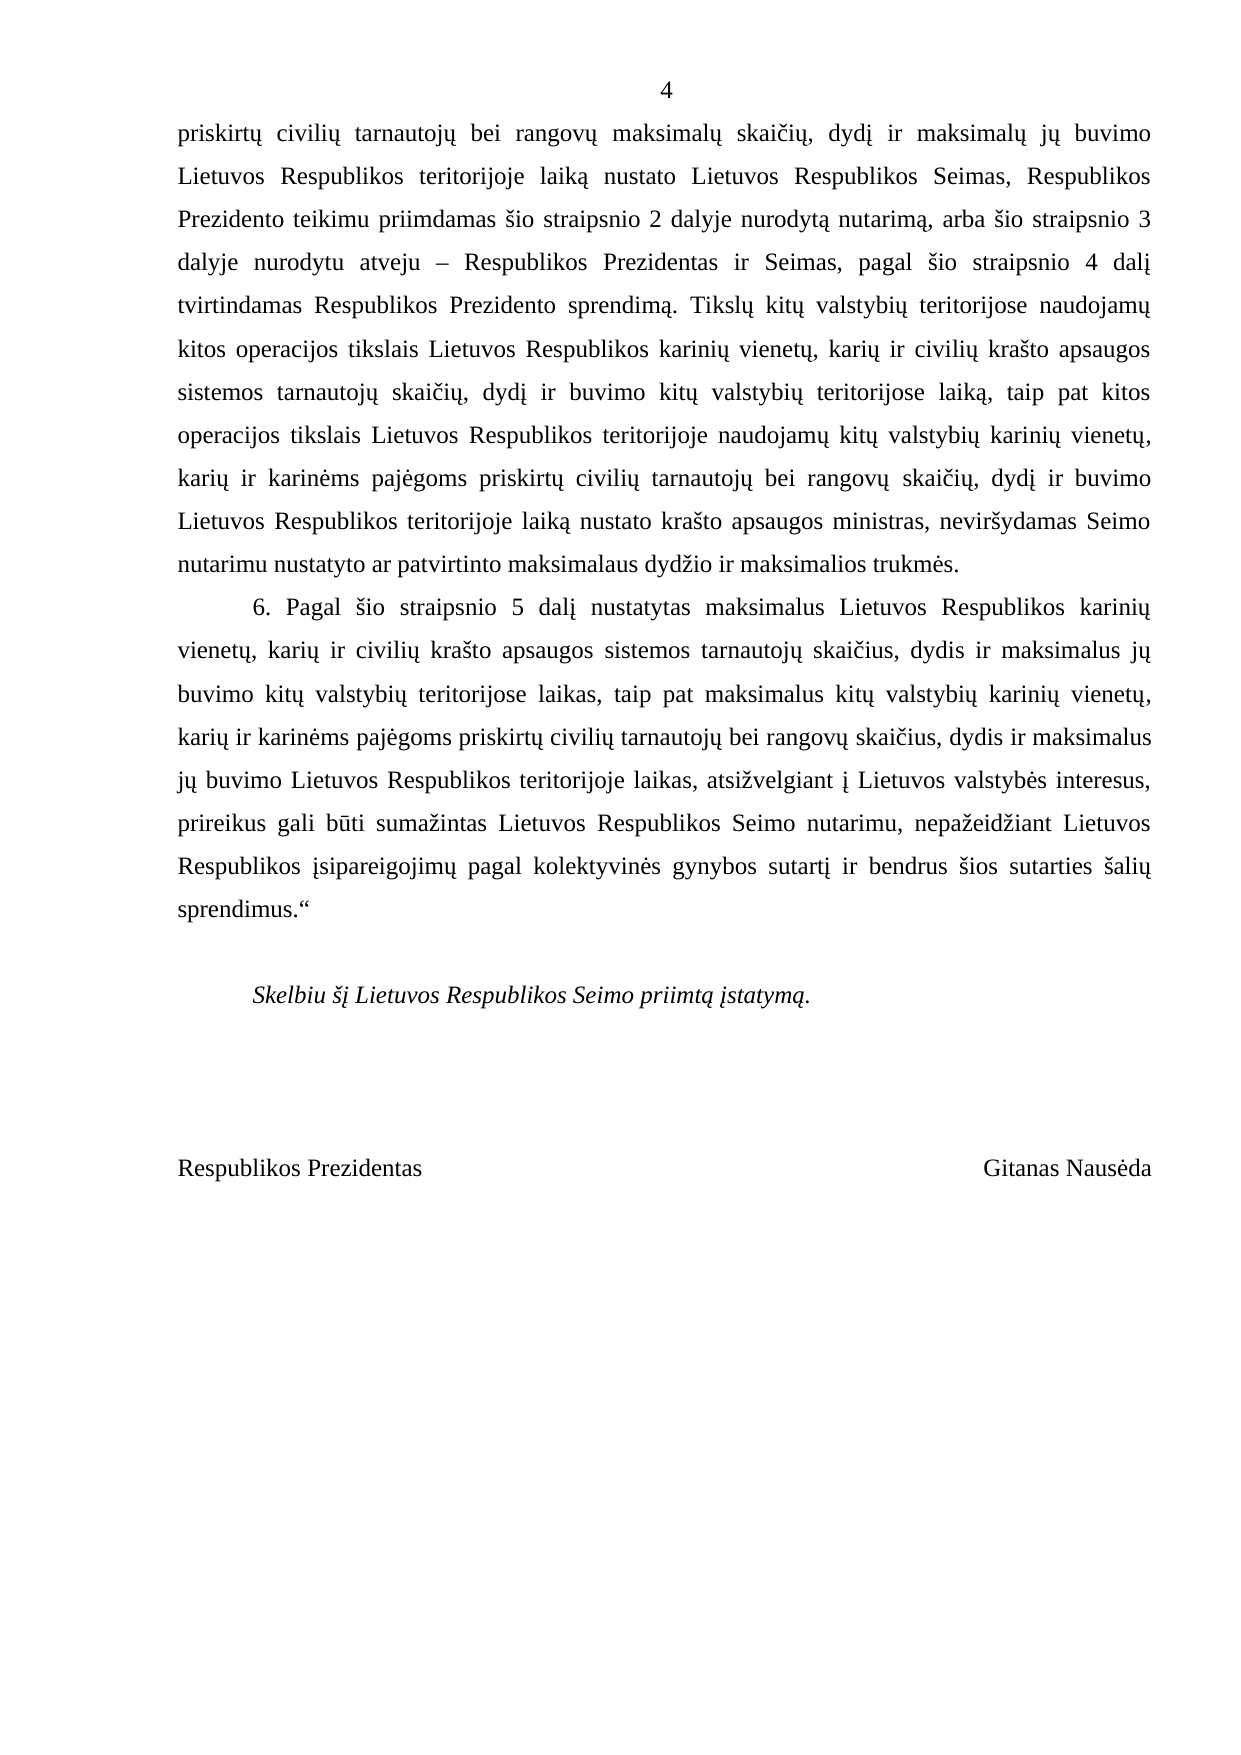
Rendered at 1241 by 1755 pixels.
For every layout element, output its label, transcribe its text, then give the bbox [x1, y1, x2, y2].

text Skelbiu šį Lietuvos Respublikos Seimo priimtą įstatymą. [177, 981, 1152, 1009]
text 6. Pagal šio straipsnio 5 dalį nustatytas maksimalus Lietuvos Respublikos karinių vienetų, karių ir civilių krašto apsaugos sistemos tarnautojų skaičius, dydis ir maksimalus jų buvimo kitų valstybių teritorijose laikas, taip pat maksimalus kitų valstybių karinių vienetų, karių ir karinėms pajėgoms priskirtų civilių tarnautojų bei rangovų skaičius, dydis ir maksimalus jų buvimo Lietuvos Respublikos teritorijoje laikas, atsižvelgiant į Lietuvos valstybės interesus, prireikus gali būti sumažintas Lietuvos Respublikos Seimo nutarimu, nepažeidžiant Lietuvos Respublikos įsipareigojimų pagal kolektyvinės gynybos sutartį ir bendrus šios sutarties šalių sprendimus.“ [177, 592, 1152, 923]
text Respublikos Prezidentas Gitanas Nausėda [177, 1153, 1152, 1182]
text priskirtų civilių tarnautojų bei rangovų maksimalų skaičių, dydį ir maksimalų jų buvimo Lietuvos Respublikos teritorijoje laiką nustato Lietuvos Respublikos Seimas, Respublikos Prezidento teikimu priimdamas šio straipsnio 2 dalyje nurodytą nutarimą, arba šio straipsnio 3 dalyje nurodytu atveju – Respublikos Prezidentas ir Seimas, pagal šio straipsnio 4 dalį tvirtindamas Respublikos Prezidento sprendimą. Tikslų kitų valstybių teritorijose naudojamų kitos operacijos tikslais Lietuvos Respublikos karinių vienetų, karių ir civilių krašto apsaugos sistemos tarnautojų skaičių, dydį ir buvimo kitų valstybių teritorijose laiką, taip pat kitos operacijos tikslais Lietuvos Respublikos teritorijoje naudojamų kitų valstybių karinių vienetų, karių ir karinėms pajėgoms priskirtų civilių tarnautojų bei rangovų skaičių, dydį ir buvimo Lietuvos Respublikos teritorijoje laiką nustato krašto apsaugos ministras, neviršydamas Seimo nutarimu nustatyto ar patvirtinto maksimalaus dydžio ir maksimalios trukmės. [177, 118, 1152, 578]
